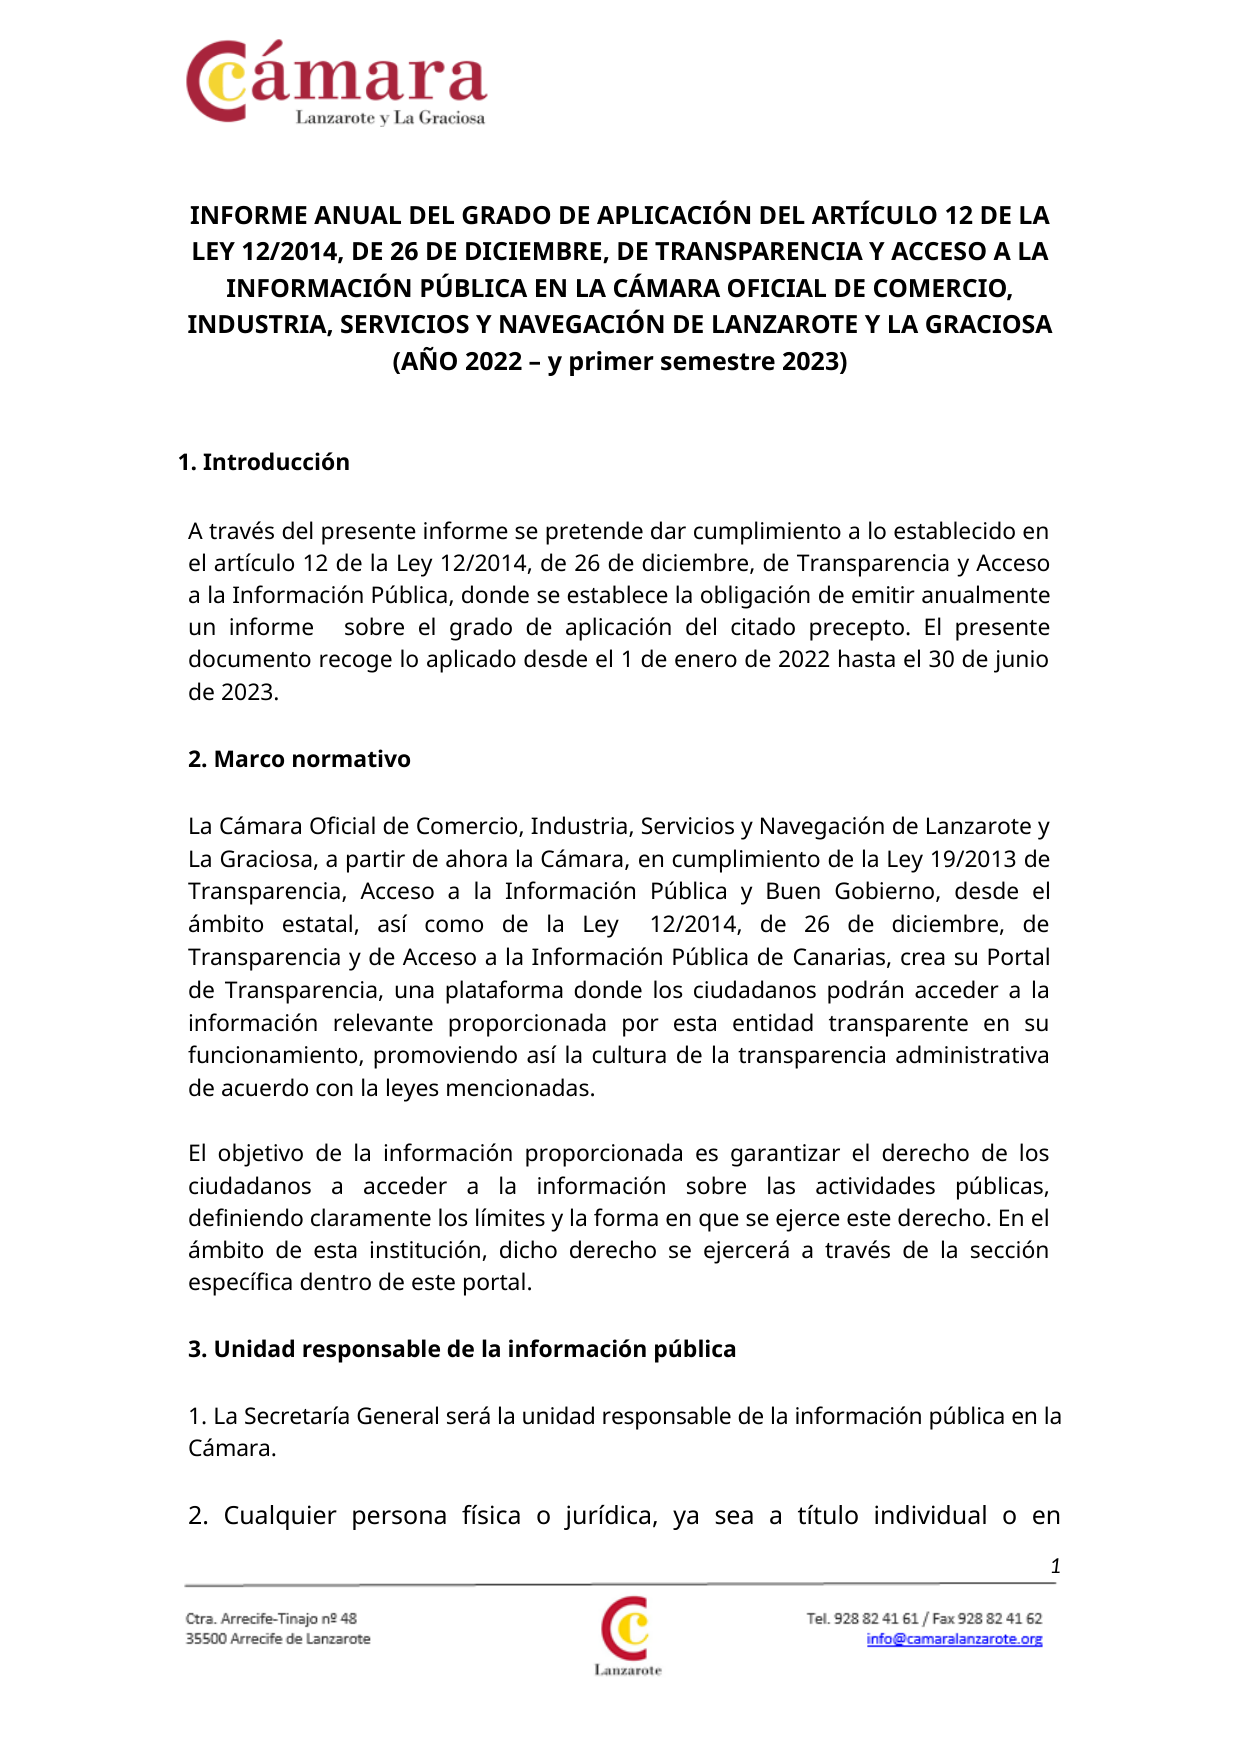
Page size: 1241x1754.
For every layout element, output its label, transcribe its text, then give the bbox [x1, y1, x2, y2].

text La Cámara Oficial de Comercio, Industria, Servicios y Navegación de Lanzarote y La Graciosa, a partir de ahora la Cámara, en cumplimiento de la Ley 19/2013 de Transparencia, Acceso a la Información Pública y Buen Gobierno, desde el ámbito estatal, así como de la Ley 12/2014, de 26 de diciembre, de Transparencia y de Acceso a la Información Pública de Canarias, crea su Portal de Transparencia, una plataforma donde los ciudadanos podrán acceder a la información relevante proporcionada por esta entidad transparente en su funcionamiento, promoviendo así la cultura de la transparencia administrativa de acuerdo con la leyes mencionadas. [188, 810, 1051, 1103]
text El objetivo de la información proporcionada es garantizar el derecho de los ciudadanos a acceder a la información sobre las actividades públicas, definiendo claramente los límites y la forma en que se ejerce este derecho. En el ámbito de esta institución, dicho derecho se ejercerá a través de la sección específica dentro de este portal. [188, 1137, 1051, 1297]
text 3. Unidad responsable de la información pública [188, 1333, 1051, 1364]
text A través del presente informe se pretende dar cumplimiento a lo establecido en el artículo 12 de la Ley 12/2014, de 26 de diciembre, de Transparencia y Acceso a la Información Pública, donde se establece la obligación de emitir anualmente un informe sobre el grado de aplicación del citado precepto. El presente documento recoge lo aplicado desde el 1 de enero de 2022 hasta el 30 de junio de 2023. [188, 514, 1051, 707]
text 2. Marco normativo [188, 743, 1051, 774]
text 2. Cualquier persona física o jurídica, ya sea a título individual o en [188, 1498, 1063, 1532]
text 1. Introducción [177, 446, 1063, 477]
text INFORME ANUAL DEL GRADO DE APLICACIÓN DEL ARTÍCULO 12 DE LA LEY 12/2014, DE 26 DE DICIEMBRE, DE TRANSPARENCIA Y ACCESO A LA INFORMACIÓN PÚBLICA EN LA CÁMARA OFICIAL DE COMERCIO, INDUSTRIA, SERVICIOS Y NAVEGACIÓN DE LANZAROTE Y LA GRACIOSA (AÑO 2022 – y primer semestre 2023) [177, 198, 1063, 377]
text 1. La Secretaría General será la unidad responsable de la información pública en la Cámara. [188, 1400, 1063, 1463]
